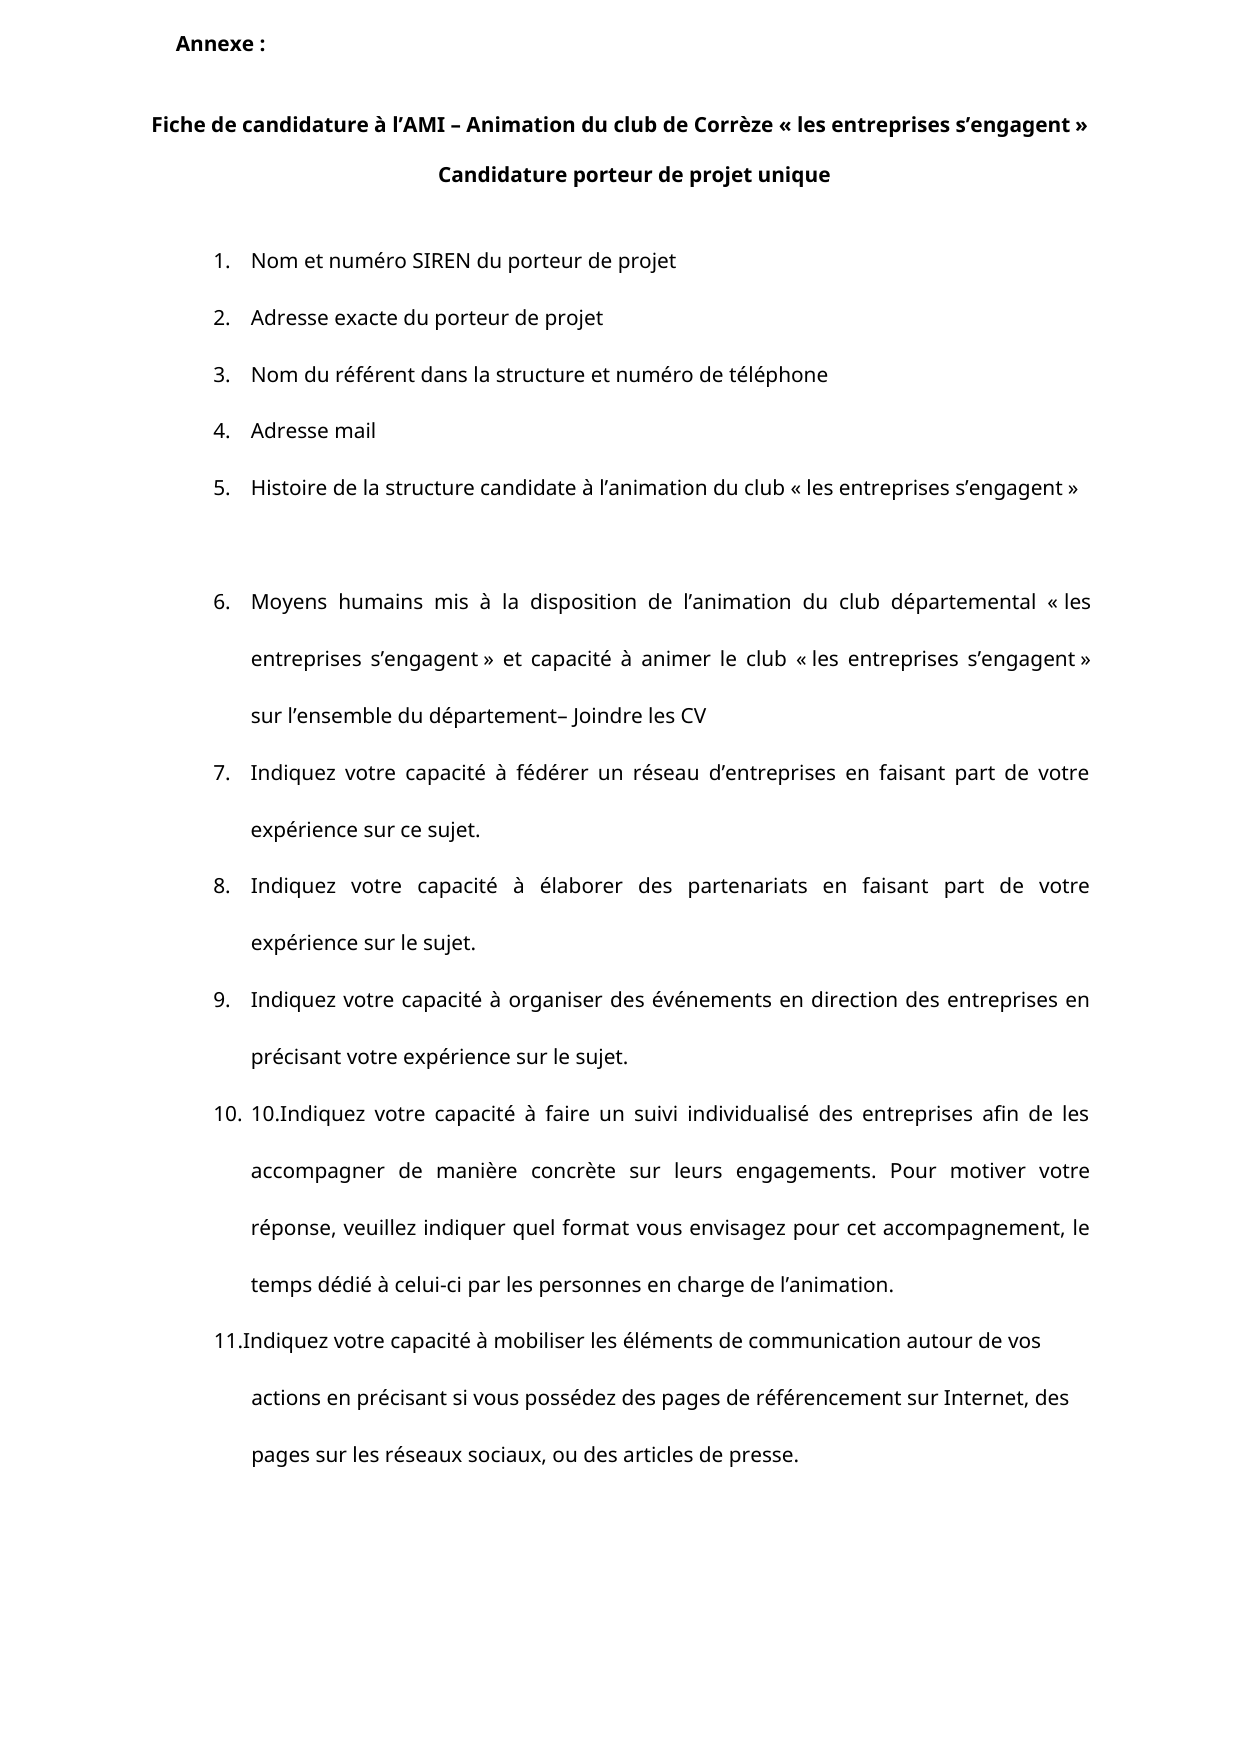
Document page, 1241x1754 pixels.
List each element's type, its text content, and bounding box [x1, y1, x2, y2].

list Nom et numéro SIREN du porteur de projet [213, 246, 1091, 274]
text 11.Indiquez votre capacité à mobiliser les éléments de communication autour de vos actions en précisant si vous possédez des pages de référencement sur Internet, des pages sur les réseaux sociaux, ou des articles de presse. [213, 1327, 1092, 1469]
text Candidature porteur de projet unique [177, 160, 1091, 188]
list Indiquez votre capacité à fédérer un réseau d’entreprises en faisant part de votre expérience sur ce sujet. [213, 758, 1091, 843]
text Fiche de candidature à l’AMI – Animation du club de Corrèze « les entreprises s’engagent » [148, 110, 1091, 139]
list 10.Indiquez votre capacité à faire un suivi individualisé des entreprises afin de les accompagner de manière concrète sur leurs engagements. Pour motiver votre réponse, veuillez indiquer quel format vous envisagez pour cet accompagnement, le temps dédié à celui-ci par les personnes en charge de l’animation. [213, 1099, 1091, 1298]
text Annexe : [176, 29, 1091, 58]
list Indiquez votre capacité à organiser des événements en direction des entreprises en précisant votre expérience sur le sujet. [213, 985, 1091, 1071]
list Moyens humains mis à la disposition de l’animation du club départemental « les entreprises s’engagent » et capacité à animer le club « les entreprises s’engagent » sur l’ensemble du département– Joindre les CV [213, 587, 1091, 729]
list Nom du référent dans la structure et numéro de téléphone [213, 360, 1091, 388]
list Adresse mail [213, 417, 1091, 445]
list Adresse exacte du porteur de projet [213, 303, 1091, 331]
list Histoire de la structure candidate à l’animation du club « les entreprises s’engagent » [213, 473, 1091, 502]
list Indiquez votre capacité à élaborer des partenariats en faisant part de votre expérience sur le sujet. [213, 872, 1091, 957]
